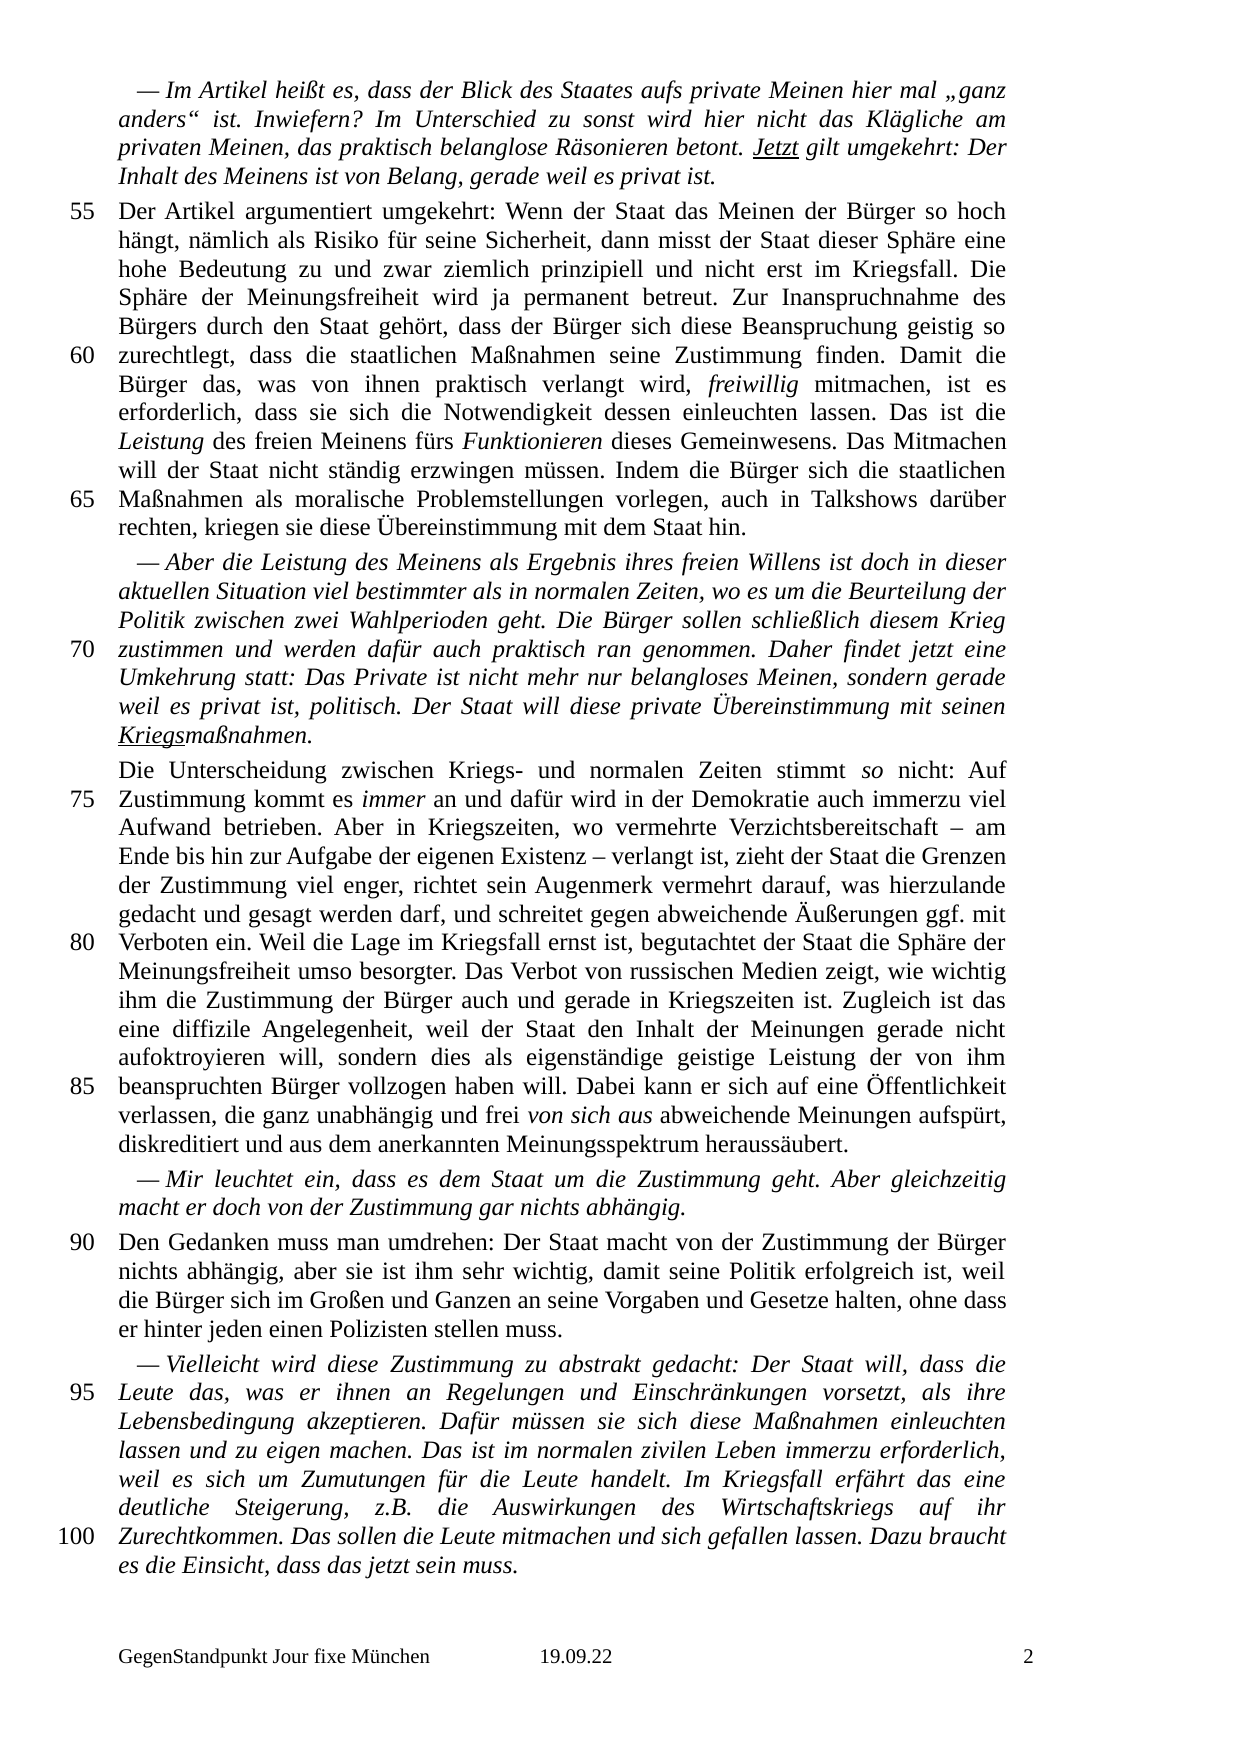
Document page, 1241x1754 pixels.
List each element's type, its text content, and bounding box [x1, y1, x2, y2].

text — Mir leuchtet ein, dass es dem Staat um die Zustimmung geht. Aber gleichzeitig macht er doch von der Zustimmung gar nichts abhängig. [118, 1164, 1007, 1221]
text — Im Artikel heißt es, dass der Blick des Staates aufs private Meinen hier mal „ganz anders“ ist. Inwiefern? Im Unterschied zu sonst wird hier nicht das Klägliche am privaten Meinen, das praktisch belanglose Räsonieren betont. Jetzt gilt umgekehrt: Der Inhalt des Meinens ist von Belang, gerade weil es privat ist. [118, 75, 1007, 190]
text — Vielleicht wird diese Zustimmung zu abstrakt gedacht: Der Staat will, dass die Leute das, was er ihnen an Regelungen und Einschränkungen vorsetzt, als ihre Lebensbedingung akzeptieren. Dafür müssen sie sich diese Maßnahmen einleuchten lassen und zu eigen machen. Das ist im normalen zivilen Leben immerzu erforderlich, weil es sich um Zumutungen für die Leute handelt. Im Kriegsfall erfährt das eine deutliche Steigerung, z.B. die Auswirkungen des Wirtschaftskriegs auf ihr Zurechtkommen. Das sollen die Leute mitmachen und sich gefallen lassen. Dazu braucht es die Einsicht, dass das jetzt sein muss. [118, 1349, 1007, 1579]
text — Aber die Leistung des Meinens als Ergebnis ihres freien Willens ist doch in dieser aktuellen Situation viel bestimmter als in normalen Zeiten, wo es um die Beurteilung der Politik zwischen zwei Wahlperioden geht. Die Bürger sollen schließlich diesem Krieg zustimmen und werden dafür auch praktisch ran genommen. Daher findet jetzt eine Umkehrung statt: Das Private ist nicht mehr nur belangloses Meinen, sondern gerade weil es privat ist, politisch. Der Staat will diese private Übereinstimmung mit seinen Kriegsmaßnahmen. [118, 547, 1007, 749]
text Den Gedanken muss man umdrehen: Der Staat macht von der Zustimmung der Bürger nichts abhängig, aber sie ist ihm sehr wichtig, damit seine Politik erfolgreich ist, weil die Bürger sich im Großen und Ganzen an seine Vorgaben und Gesetze halten, ohne dass er hinter jeden einen Polizisten stellen muss. [118, 1227, 1007, 1342]
text Die Unterscheidung zwischen Kriegs- und normalen Zeiten stimmt so nicht: Auf Zustimmung kommt es immer an und dafür wird in der Demokratie auch immerzu viel Aufwand betrieben. Aber in Kriegszeiten, wo vermehrte Verzichtsbereitschaft – am Ende bis hin zur Aufgabe der eigenen Existenz – verlangt ist, zieht der Staat die Grenzen der Zustimmung viel enger, richtet sein Augenmerk vermehrt darauf, was hierzulande gedacht und gesagt werden darf, und schreitet gegen abweichende Äußerungen ggf. mit Verboten ein. Weil die Lage im Kriegsfall ernst ist, begutachtet der Staat die Sphäre der Meinungsfreiheit umso besorgter. Das Verbot von russischen Medien zeigt, wie wichtig ihm die Zustimmung der Bürger auch und gerade in Kriegszeiten ist. Zugleich ist das eine diffizile Angelegenheit, weil der Staat den Inhalt der Meinungen gerade nicht aufoktroyieren will, sondern dies als eigenständige geistige Leistung der von ihm beanspruchten Bürger vollzogen haben will. Dabei kann er sich auf eine Öffentlichkeit verlassen, die ganz unabhängig und frei von sich aus abweichende Meinungen aufspürt, diskreditiert und aus dem anerkannten Meinungsspektrum heraussäubert. [118, 755, 1007, 1157]
text Der Artikel argumentiert umgekehrt: Wenn der Staat das Meinen der Bürger so hoch hängt, nämlich als Risiko für seine Sicherheit, dann misst der Staat dieser Sphäre eine hohe Bedeutung zu und zwar ziemlich prinzipiell und nicht erst im Kriegsfall. Die Sphäre der Meinungsfreiheit wird ja permanent betreut. Zur Inanspruchnahme des Bürgers durch den Staat gehört, dass der Bürger sich diese Beanspruchung geistig so zurechtlegt, dass die staatlichen Maßnahmen seine Zustimmung finden. Damit die Bürger das, was von ihnen praktisch verlangt wird, freiwillig mitmachen, ist es erforderlich, dass sie sich die Notwendigkeit dessen einleuchten lassen. Das ist die Leistung des freien Meinens fürs Funktionieren dieses Gemeinwesens. Das Mitmachen will der Staat nicht ständig erzwingen müssen. Indem die Bürger sich die staatlichen Maßnahmen als moralische Problemstellungen vorlegen, auch in Talkshows darüber rechten, kriegen sie diese Übereinstimmung mit dem Staat hin. [118, 196, 1007, 541]
